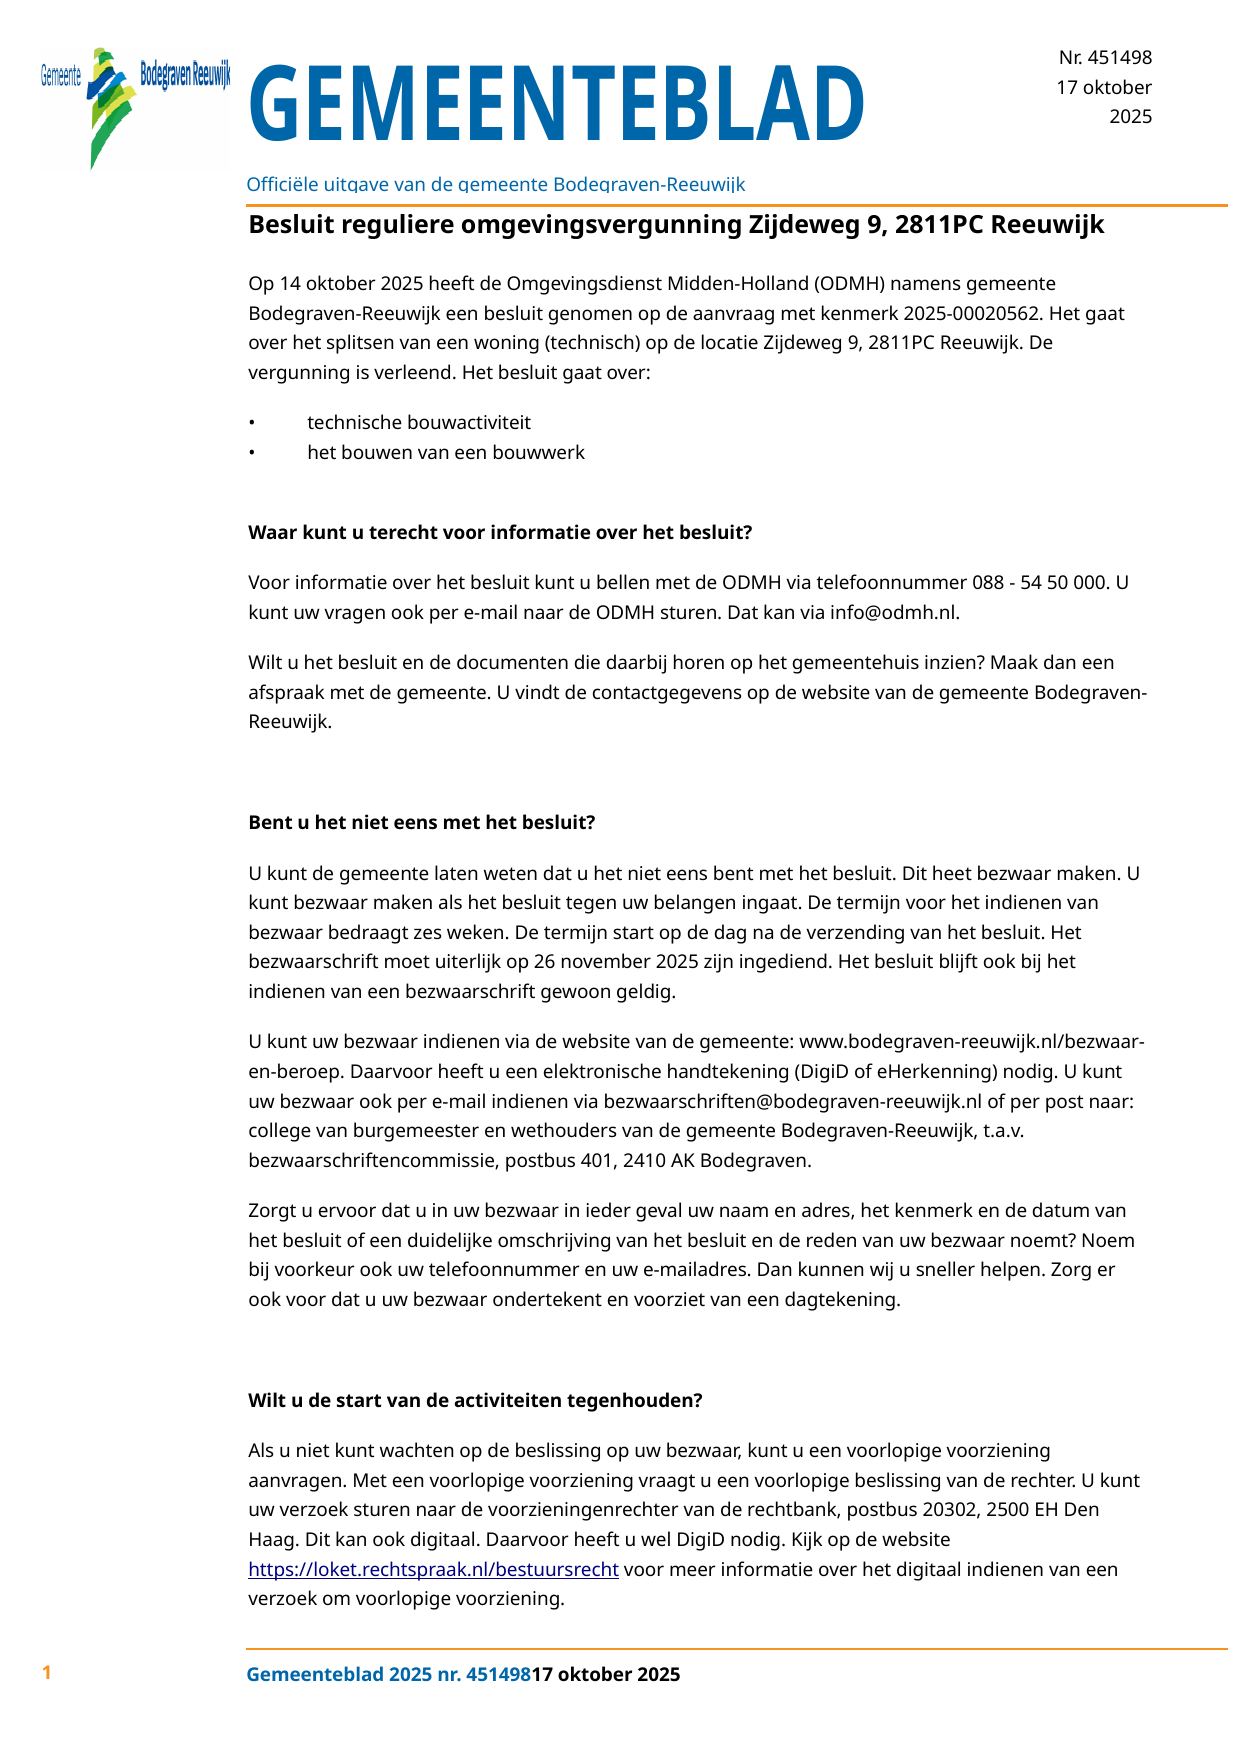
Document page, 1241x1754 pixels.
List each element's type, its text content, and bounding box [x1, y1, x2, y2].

text Zorgt u ervoor dat u in uw bezwaar in ieder geval uw naam en adres, het kenmerk en de datum van het besluit of een duidelijke omschrijving van het besluit en de reden van uw bezwaar noemt? Noem bij voorkeur ook uw telefoonnummer en uw e-mailadres. Dan kunnen wij u sneller helpen. Zorg er ook voor dat u uw bezwaar ondertekent en voorziet van een dagtekening. [248, 1197, 1152, 1312]
text Voor informatie over het besluit kunt u bellen met de ODMH via telefoonnummer 088 - 54 50 000. U kunt uw vragen ook per e-mail naar de ODMH sturen. Dat kan via info@odmh.nl. [248, 569, 1152, 625]
text Bent u het niet eens met het besluit? [248, 809, 1152, 835]
text Wilt u het besluit en de documenten die daarbij horen op het gemeentehuis inzien? Maak dan een afspraak met de gemeente. U vindt de contactgegevens op de website van de gemeente Bodegraven-Reeuwijk. [248, 649, 1152, 734]
text Waar kunt u terecht voor informatie over het besluit? [248, 519, 1152, 545]
picture [41, 47, 231, 172]
text Als u niet kunt wachten op de beslissing op uw bezwaar, kunt u een voorlopige voorziening aanvragen. Met een voorlopige voorziening vraagt u een voorlopige beslissing van de rechter. U kunt uw verzoek sturen naar de voorzieningenrechter van de rechtbank, postbus 20302, 2500 EH Den Haag. Dit kan ook digitaal. Daarvoor heeft u wel DigiD nodig. Kijk op de website https://loket.rechtspraak.nl/bestuursrecht voor meer informatie over het digitaal indienen van een verzoek om voorlopige voorziening. [248, 1437, 1152, 1611]
text Besluit reguliere omgevingsvergunning Zijdeweg 9, 2811PC Reeuwijk [248, 207, 1152, 241]
text U kunt uw bezwaar indienen via de website van de gemeente: www.bodegraven-reeuwijk.nl/bezwaar-en-beroep. Daarvoor heeft u een elektronische handtekening (DigiD of eHerkenning) nodig. U kunt uw bezwaar ook per e-mail indienen via bezwaarschriften@bodegraven-reeuwijk.nl of per post naar: college van burgemeester en wethouders van de gemeente Bodegraven-Reeuwijk, t.a.v. bezwaarschriftencommissie, postbus 401, 2410 AK Bodegraven. [248, 1029, 1152, 1173]
text Op 14 oktober 2025 heeft de Omgevingsdienst Midden-Holland (ODMH) namens gemeente Bodegraven-Reeuwijk een besluit genomen op de aanvraag met kenmerk 2025-00020562. Het gaat over het splitsen van een woning (technisch) op de locatie Zijdeweg 9, 2811PC Reeuwijk. De vergunning is verleend. Het besluit gaat over: [248, 270, 1152, 385]
text Wilt u de start van de activiteiten tegenhouden? [248, 1387, 1152, 1413]
list het bouwen van een bouwwerk [248, 439, 1152, 465]
text U kunt de gemeente laten weten dat u het niet eens bent met het besluit. Dit heet bezwaar maken. U kunt bezwaar maken als het besluit tegen uw belangen ingaat. De termijn voor het indienen van bezwaar bedraagt zes weken. De termijn start op de dag na de verzending van het besluit. Het bezwaarschrift moet uiterlijk op 26 november 2025 zijn ingediend. Het besluit blijft ook bij het indienen van een bezwaarschrift gewoon geldig. [248, 860, 1152, 1004]
list technische bouwactiviteit [248, 409, 1152, 435]
